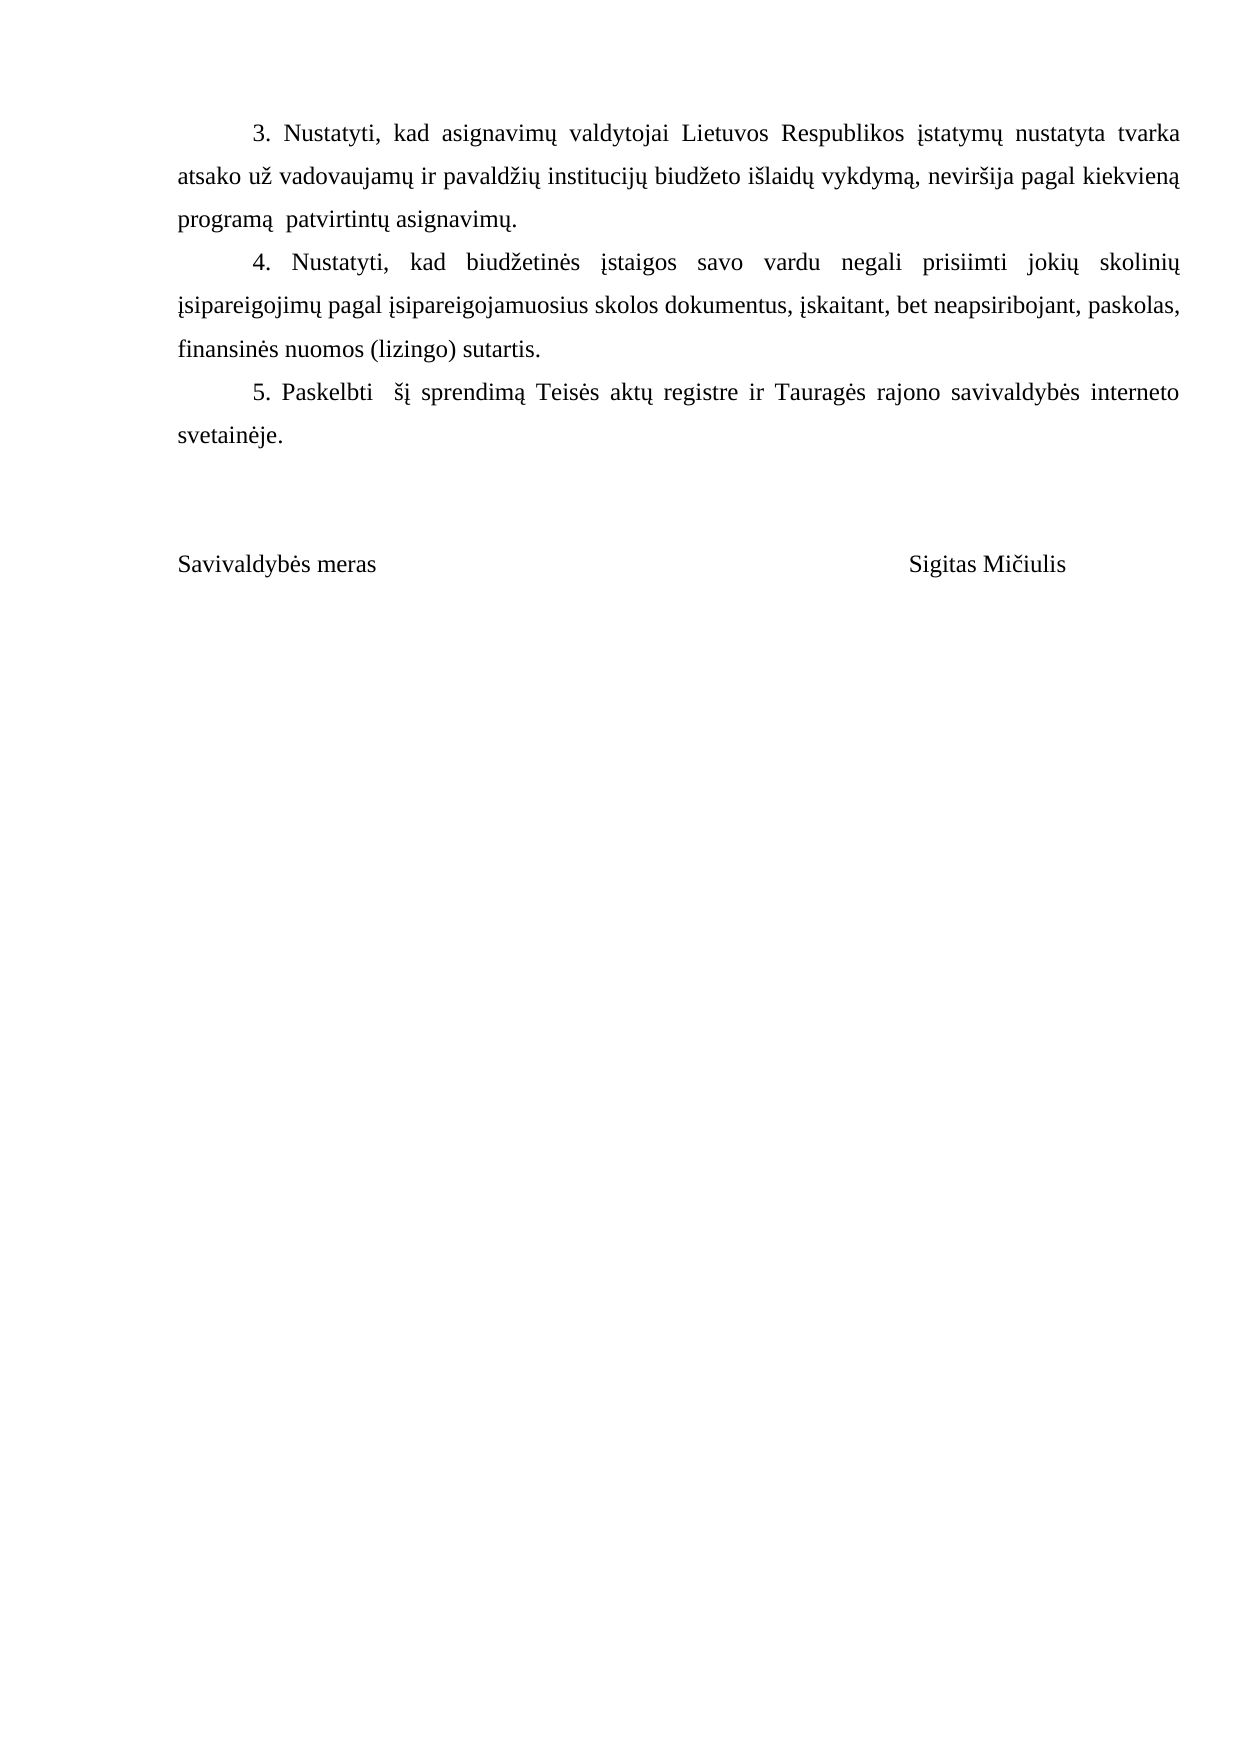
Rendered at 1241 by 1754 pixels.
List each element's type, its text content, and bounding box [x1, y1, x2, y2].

text Savivaldybės meras Sigitas Mičiulis [177, 549, 1181, 578]
text 3. Nustatyti, kad asignavimų valdytojai Lietuvos Respublikos įstatymų nustatyta tvarka atsako už vadovaujamų ir pavaldžių institucijų biudžeto išlaidų vykdymą, neviršija pagal kiekvieną programą patvirtintų asignavimų. [177, 118, 1181, 233]
text 5. Paskelbti šį sprendimą Teisės aktų registre ir Tauragės rajono savivaldybės interneto svetainėje. [177, 377, 1181, 449]
text 4. Nustatyti, kad biudžetinės įstaigos savo vardu negali prisiimti jokių skolinių įsipareigojimų pagal įsipareigojamuosius skolos dokumentus, įskaitant, bet neapsiribojant, paskolas, finansinės nuomos (lizingo) sutartis. [177, 247, 1181, 362]
